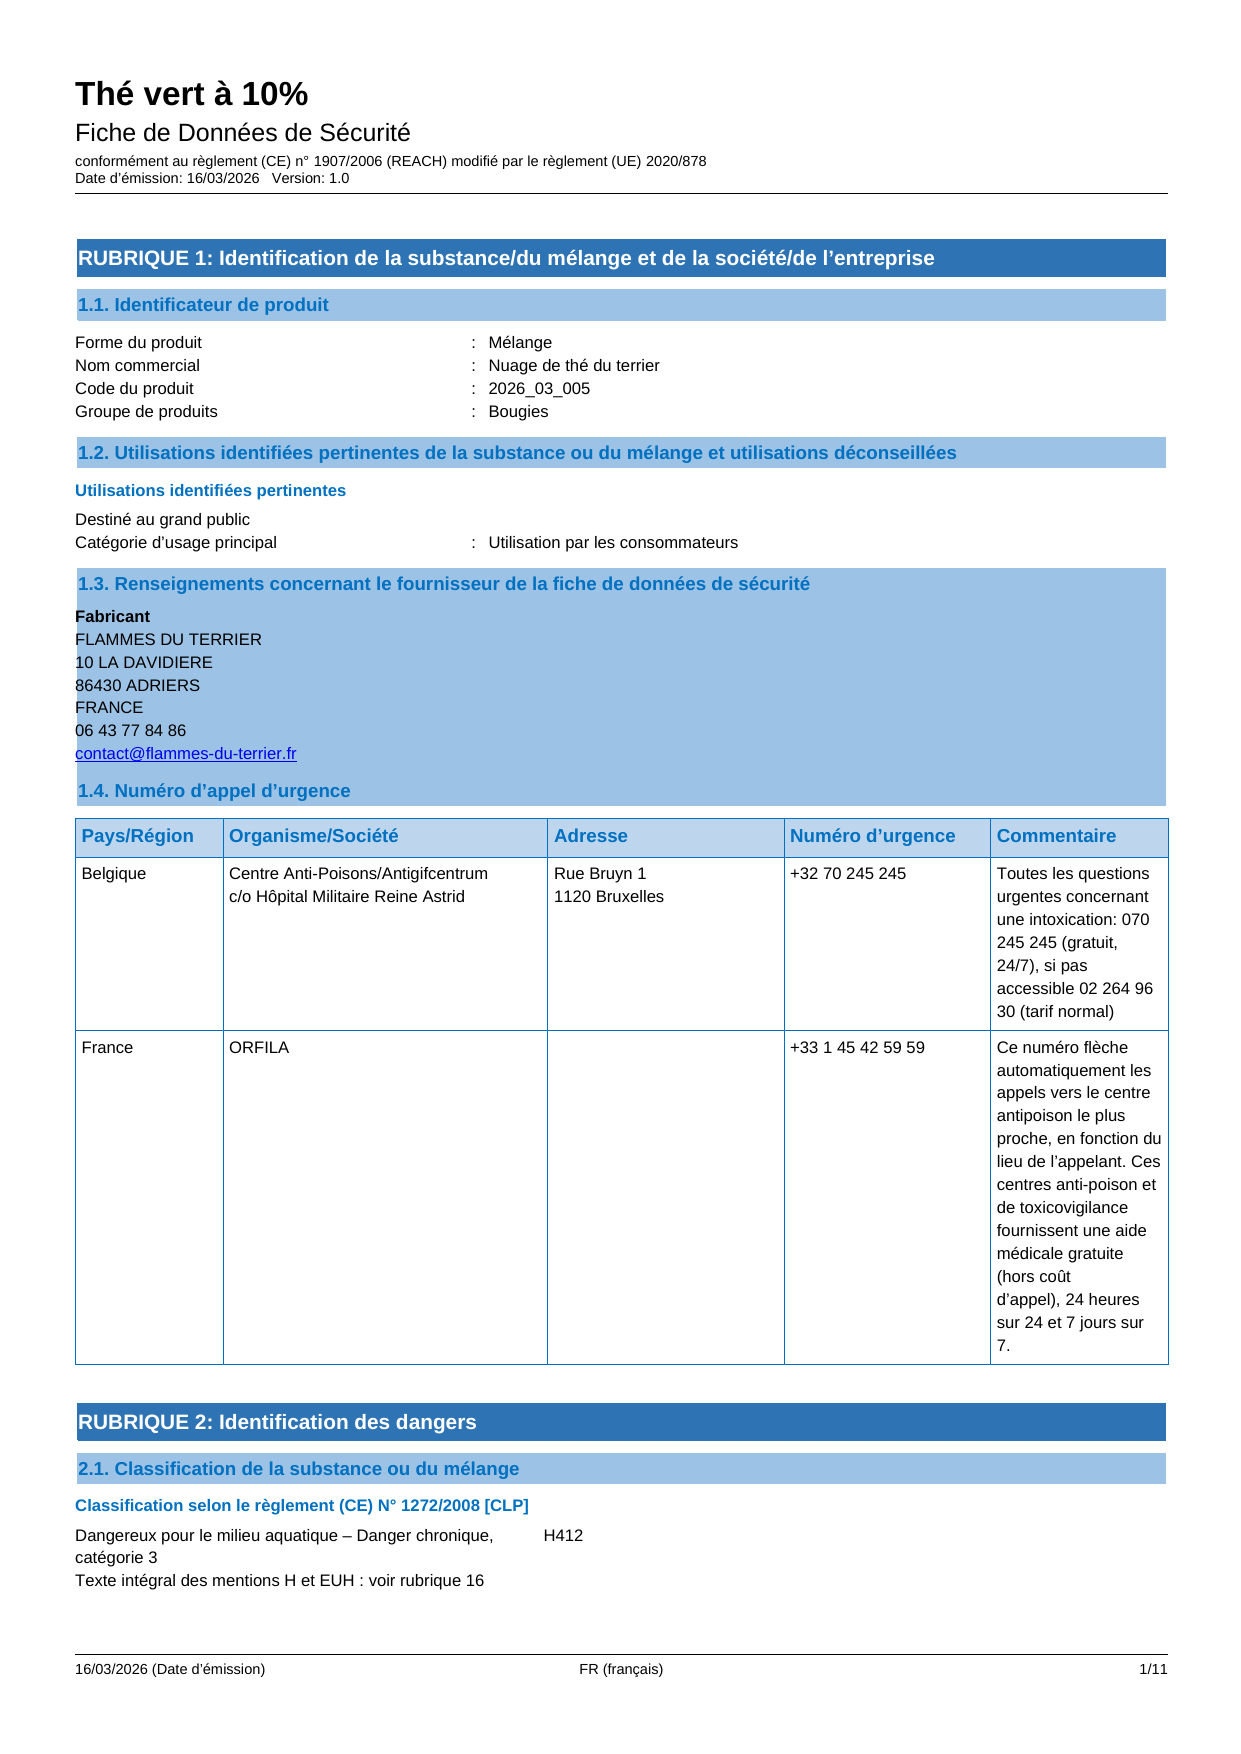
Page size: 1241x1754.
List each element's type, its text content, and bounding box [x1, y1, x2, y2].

subtitle RUBRIQUE 2: Identification des dangers [79, 1404, 1165, 1440]
subtitle 1.3. Renseignements concernant le fournisseur de la fiche de données de sécurité [79, 569, 1165, 594]
table_header H412 [543, 1525, 753, 1571]
table_header : [459, 533, 488, 555]
subtitle 1.1. Identificateur de produit [79, 290, 1165, 320]
subtitle 1.2. Utilisations identifiées pertinentes de la substance ou du mélange et utilisations déconseillées [79, 438, 1165, 467]
subtitle [79, 602, 1165, 607]
table_cell : [459, 401, 488, 424]
subtitle Classification selon le règlement (CE) N° 1272/2008 [CLP] [75, 1496, 1165, 1515]
table_cell 2026_03_005 [488, 379, 1167, 401]
table_header Adresse [548, 819, 784, 857]
table_cell ORFILA [224, 1031, 547, 1364]
table_cell Belgique [76, 858, 223, 1030]
table_cell : [459, 356, 488, 378]
table_header Mélange [488, 333, 1167, 356]
table_cell France [76, 1031, 223, 1364]
table_header Dangereux pour le milieu aquatique – Danger chronique, catégorie 3 [75, 1525, 543, 1571]
table_header Pays/Région [76, 819, 223, 857]
table_header Catégorie d’usage principal [75, 533, 459, 555]
table_cell Nuage de thé du terrier [488, 356, 1167, 378]
table_cell : [459, 379, 488, 401]
table_cell +33 1 45 42 59 59 [785, 1031, 990, 1364]
table_header Commentaire [991, 819, 1168, 857]
table_cell +32 70 245 245 [785, 858, 990, 1030]
text Destiné au grand public [75, 509, 1165, 529]
table_header Fabricant FLAMMES DU TERRIER 10 LA DAVIDIERE 86430 ADRIERS FRANCE 06 43 77 84 86 contact@flammes-du-terrier.fr [75, 607, 1167, 767]
table_header Utilisation par les consommateurs [488, 533, 1167, 555]
table_cell Groupe de produits [75, 401, 459, 424]
table_cell [548, 1031, 784, 1364]
table_header Organisme/Société [224, 819, 547, 857]
table_cell Ce numéro flèche automatiquement les appels vers le centre antipoison le plus proche, en fonction du lieu de l’appelant. Ces centres anti-poison et de toxicovigilance fournissent une aide médicale gratuite (hors coût d’appel), 24 heures sur 24 et 7 jours sur 7. [991, 1031, 1168, 1364]
subtitle RUBRIQUE 1: Identification de la substance/du mélange et de la société/de l’entreprise [79, 240, 1165, 276]
text Texte intégral des mentions H et EUH : voir rubrique 16 [75, 1571, 1165, 1590]
table_cell Toutes les questions urgentes concernant une intoxication: 070 245 245 (gratuit, 24/7), si pas accessible 02 264 96 30 (tarif normal) [991, 858, 1168, 1030]
table_header [754, 1525, 1167, 1571]
subtitle Utilisations identifiées pertinentes [75, 480, 1165, 499]
subtitle 2.1. Classification de la substance ou du mélange [79, 1454, 1165, 1483]
table_cell Rue Bruyn 1 1120 Bruxelles [548, 858, 784, 1030]
subtitle 1.4. Numéro d’appel d’urgence [79, 767, 1165, 805]
table_cell Centre Anti-Poisons/Antigifcentrum c/o Hôpital Militaire Reine Astrid [224, 858, 547, 1030]
table_cell Code du produit [75, 379, 459, 401]
table_header Numéro d’urgence [785, 819, 990, 857]
table_cell Bougies [488, 401, 1167, 424]
table_header Forme du produit [75, 333, 459, 356]
table_header : [459, 333, 488, 356]
table_cell Nom commercial [75, 356, 459, 378]
